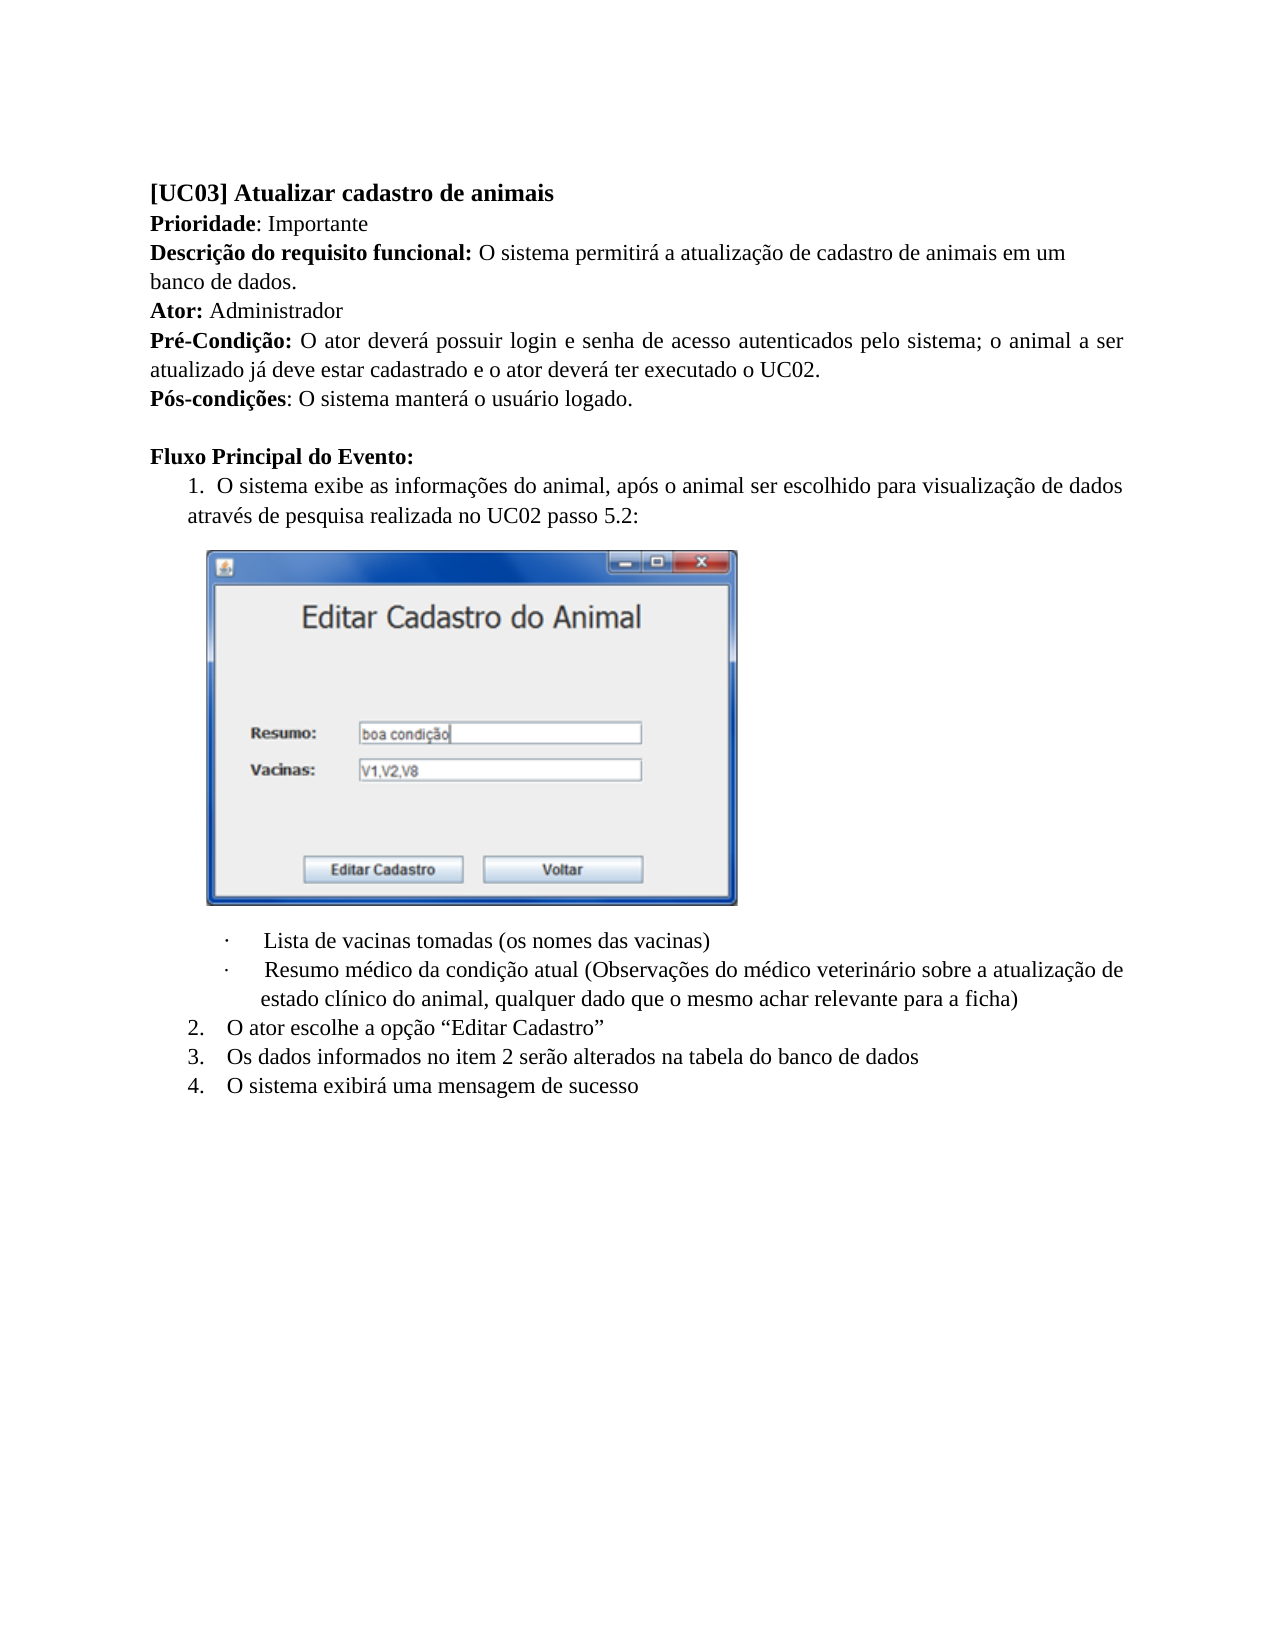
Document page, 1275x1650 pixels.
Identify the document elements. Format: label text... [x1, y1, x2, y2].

text 2. O ator escolhe a opção “Editar Cadastro” [187, 1015, 1125, 1041]
text Ator: Administrador [150, 298, 1125, 324]
text · Resumo médico da condição atual (Observações do médico veterinário sobre a atualização de estado clínico do animal, qualquer dado que o mesmo achar relevante para a ficha) [223, 957, 1125, 1011]
text · Lista de vacinas tomadas (os nomes das vacinas) [223, 928, 1125, 953]
text [UC03] Atualizar cadastro de animais [150, 179, 1125, 207]
text Pré-Condição: O ator deverá possuir login e senha de acesso autenticados pelo sistema; o animal a ser atualizado já deve estar cadastrado e o ator deverá ter executado o UC02. [150, 328, 1125, 382]
text Prioridade: Importante [150, 211, 1125, 236]
text 4. O sistema exibirá uma mensagem de sucesso [187, 1073, 1125, 1099]
picture [206, 550, 738, 906]
text 1. O sistema exibe as informações do animal, após o animal ser escolhido para visualização de dados através de pesquisa realizada no UC02 passo 5.2: [187, 473, 1125, 528]
text Fluxo Principal do Evento: [150, 444, 1125, 470]
text 3. Os dados informados no item 2 serão alterados na tabela do banco de dados [187, 1044, 1125, 1070]
text Pós-condições: O sistema manterá o usuário logado. [150, 386, 1125, 411]
text Descrição do requisito funcional: O sistema permitirá a atualização de cadastro de animais em um banco de dados. [150, 240, 1125, 295]
